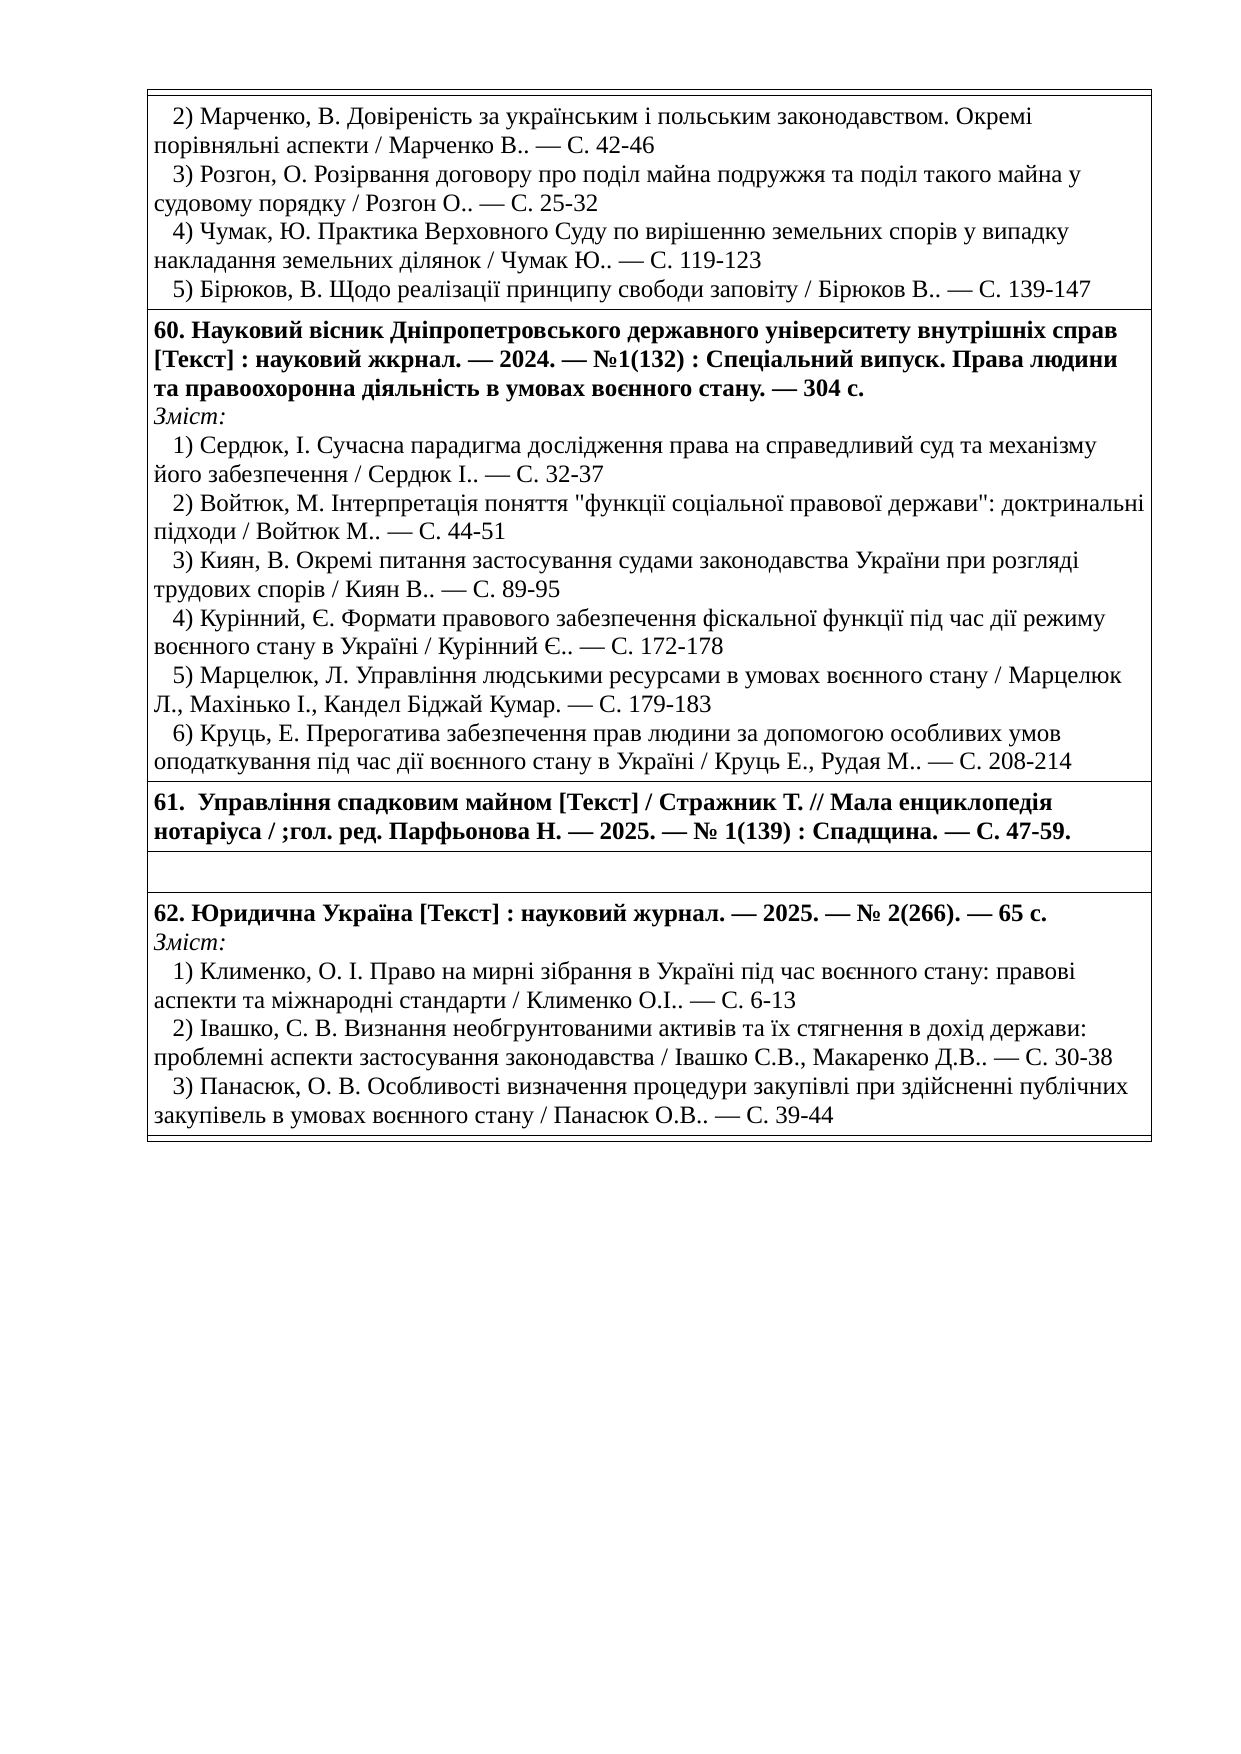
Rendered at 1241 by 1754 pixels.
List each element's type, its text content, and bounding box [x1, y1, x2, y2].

table_cell [148, 852, 1151, 892]
table_cell 62. Юридична Україна [Текст] : науковий журнал. — 2025. — № 2(266). — 65 с. Зміст: 1) Клименко, О. І. Право на мирні зібрання в Україні під час воєнного стану: правові аспекти та міжнародні стандарти / Клименко О.І.. — С. 6-13 2) Івашко, С. В. Визнання необгрунтованими активів та їх стягнення в дохід держави: проблемні аспекти застосування законодавства / Івашко С.В., Макаренко Д.В.. — С. 30-38 3) Панасюк, О. В. Особливості визначення процедури закупівлі при здійсненні публічних закупівель в умовах воєнного стану / Панасюк О.В.. — С. 39-44 [148, 893, 1151, 1134]
table_cell 61. Управління спадковим майном [Текст] / Стражник Т. // Мала енциклопедія нотаріуса / ;гол. ред. Парфьонова Н. — 2025. — № 1(139) : Спадщина. — С. 47-59. [148, 782, 1151, 851]
table_cell [148, 90, 1151, 95]
table_cell 60. Науковий вісник Дніпропетровського державного університету внутрішніх справ [Текст] : науковий жкрнал. — 2024. — №1(132) : Спеціальний випуск. Права людини та правоохоронна діяльність в умовах воєнного стану. — 304 с. Зміст: 1) Сердюк, І. Сучасна парадигма дослідження права на справедливий суд та механізму його забезпечення / Сердюк І.. — С. 32-37 2) Войтюк, М. Інтерпретація поняття "функції соціальної правової держави": доктринальні підходи / Войтюк М.. — С. 44-51 3) Киян, В. Окремі питання застосування судами законодавства України при розгляді трудових спорів / Киян В.. — С. 89-95 4) Курінний, Є. Формати правового забезпечення фіскальної функції під час дії режиму воєнного стану в Україні / Курінний Є.. — С. 172-178 5) Марцелюк, Л. Управління людськими ресурсами в умовах воєнного стану / Марцелюк Л., Махінько І., Кандел Біджай Кумар. — С. 179-183 6) Круць, Е. Прерогатива забезпечення прав людини за допомогою особливих умов оподаткування під час дії воєнного стану в Україні / Круць Е., Рудая М.. — С. 208-214 [148, 310, 1151, 781]
table_cell 2) Марченко, В. Довіреність за українським і польським законодавством. Окремі порівняльні аспекти / Марченко В.. — С. 42-46 3) Розгон, О. Розірвання договору про поділ майна подружжя та поділ такого майна у судовому порядку / Розгон О.. — С. 25-32 4) Чумак, Ю. Практика Верховного Суду по вирішенню земельних спорів у випадку накладання земельних ділянок / Чумак Ю.. — С. 119-123 5) Бірюков, В. Щодо реалізації принципу свободи заповіту / Бірюков В.. — С. 139-147 [148, 96, 1151, 309]
table_cell [148, 1136, 1151, 1141]
